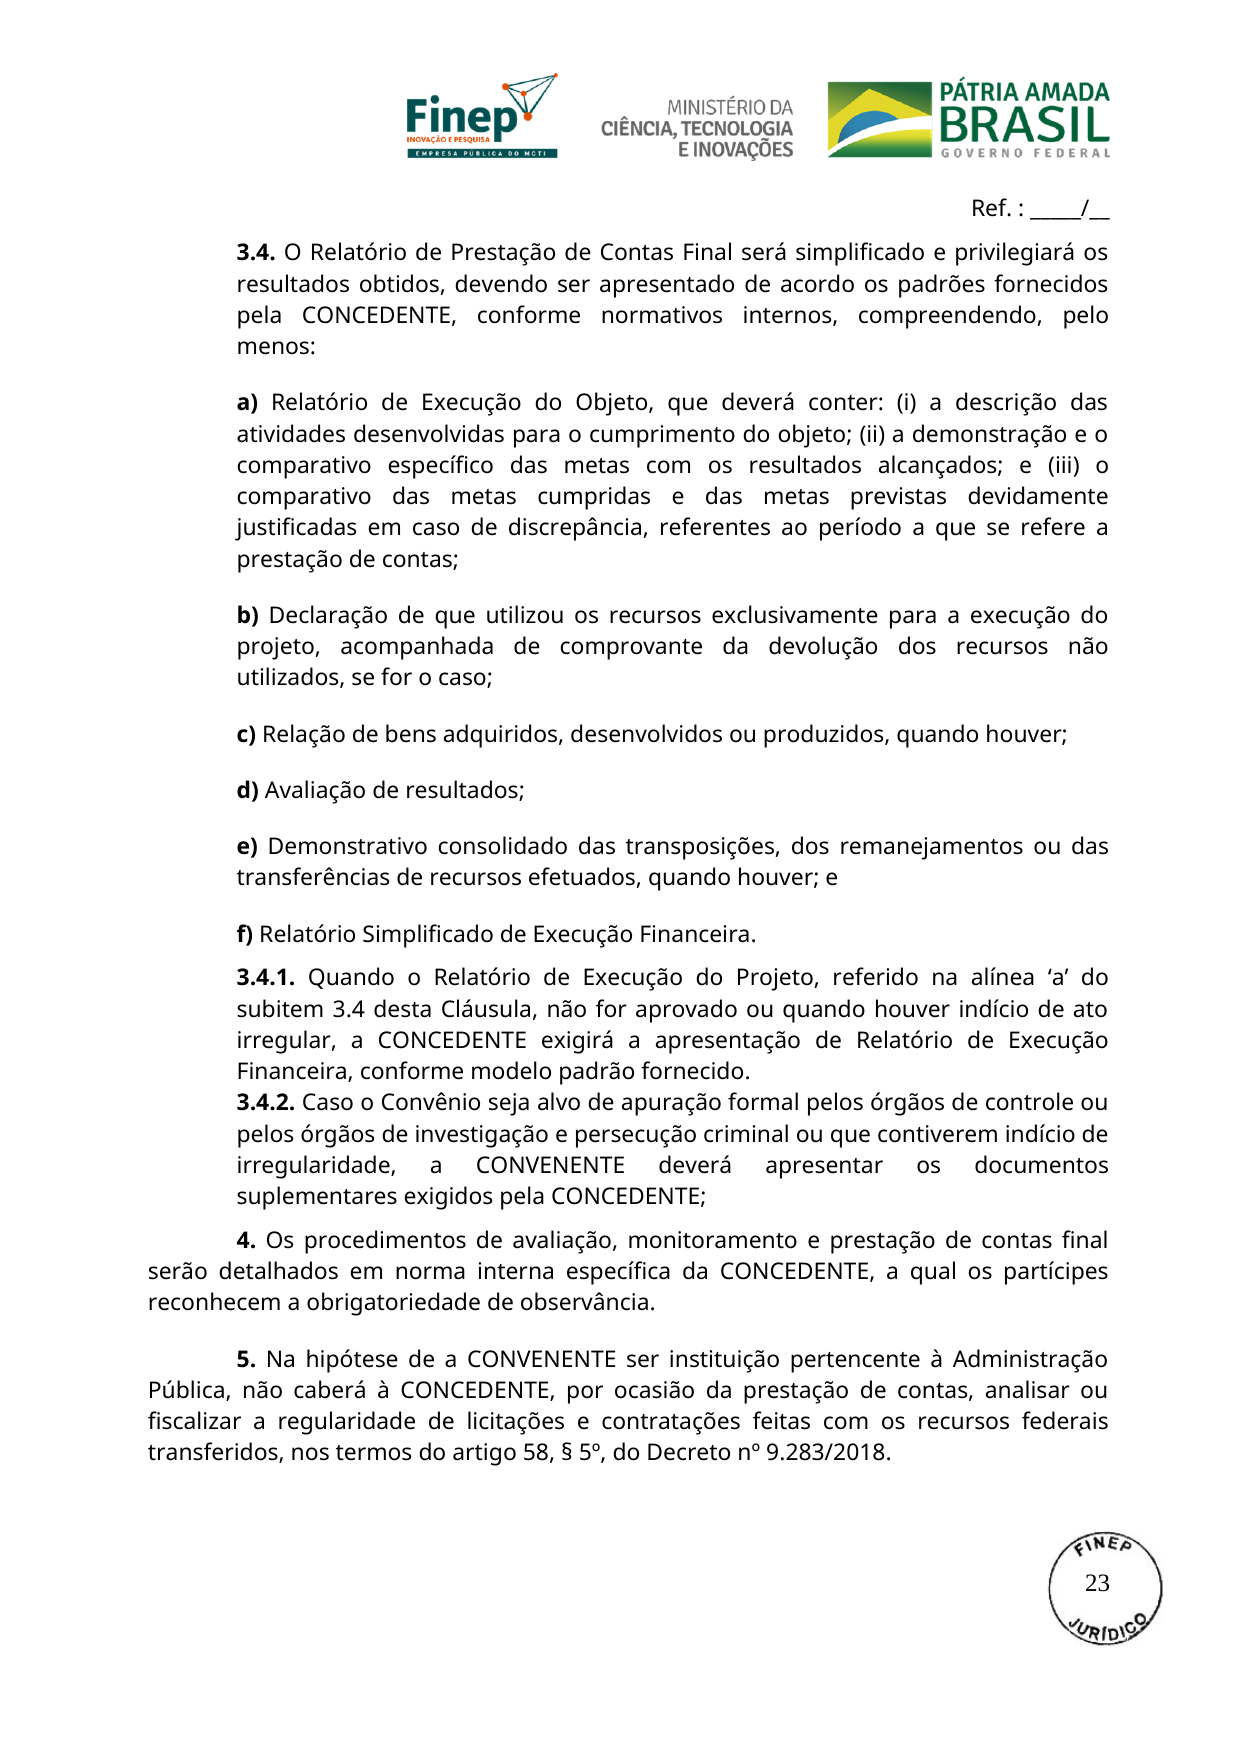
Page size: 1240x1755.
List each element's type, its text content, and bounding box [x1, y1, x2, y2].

text 3.4. O Relatório de Prestação de Contas Final será simplificado e privilegiará os resultados obtidos, devendo ser apresentado de acordo os padrões fornecidos pela CONCEDENTE, conforme normativos internos, compreendendo, pelo menos: [236, 236, 1110, 361]
text d) Avaliação de resultados; [236, 774, 1110, 805]
text c) Relação de bens adquiridos, desenvolvidos ou produzidos, quando houver; [236, 717, 1110, 749]
text 4. Os procedimentos de avaliação, monitoramento e prestação de contas final serão detalhados em norma interna específica da CONCEDENTE, a qual os partícipes reconhecem a obrigatoriedade de observância. [148, 1224, 1110, 1317]
text 3.4.2. Caso o Convênio seja alvo de apuração formal pelos órgãos de controle ou pelos órgãos de investigação e persecução criminal ou que contiverem indício de irregularidade, a CONVENENTE deverá apresentar os documentos suplementares exigidos pela CONCEDENTE; [236, 1086, 1110, 1211]
text b) Declaração de que utilizou os recursos exclusivamente para a execução do projeto, acompanhada de comprovante da devolução dos recursos não utilizados, se for o caso; [236, 599, 1110, 692]
text a) Relatório de Execução do Objeto, que deverá conter: (i) a descrição das atividades desenvolvidas para o cumprimento do objeto; (ii) a demonstração e o comparativo específico das metas com os resultados alcançados; e (iii) o comparativo das metas cumpridas e das metas previstas devidamente justificadas em caso de discrepância, referentes ao período a que se refere a prestação de contas; [236, 386, 1110, 574]
text e) Demonstrativo consolidado das transposições, dos remanejamentos ou das transferências de recursos efetuados, quando houver; e [236, 830, 1110, 892]
text f) Relatório Simplificado de Execução Financeira. [236, 917, 1110, 949]
text 3.4.1. Quando o Relatório de Execução do Projeto, referido na alínea ‘a’ do subitem 3.4 desta Cláusula, não for aprovado ou quando houver indício de ato irregular, a CONCEDENTE exigirá a apresentação de Relatório de Execução Financeira, conforme modelo padrão fornecido. [236, 961, 1110, 1086]
text 5. Na hipótese de a CONVENENTE ser instituição pertencente à Administração Pública, não caberá à CONCEDENTE, por ocasião da prestação de contas, analisar ou fiscalizar a regularidade de licitações e contratações feitas com os recursos federais transferidos, nos termos do artigo 58, § 5º, do Decreto nº 9.283/2018. [148, 1342, 1110, 1467]
